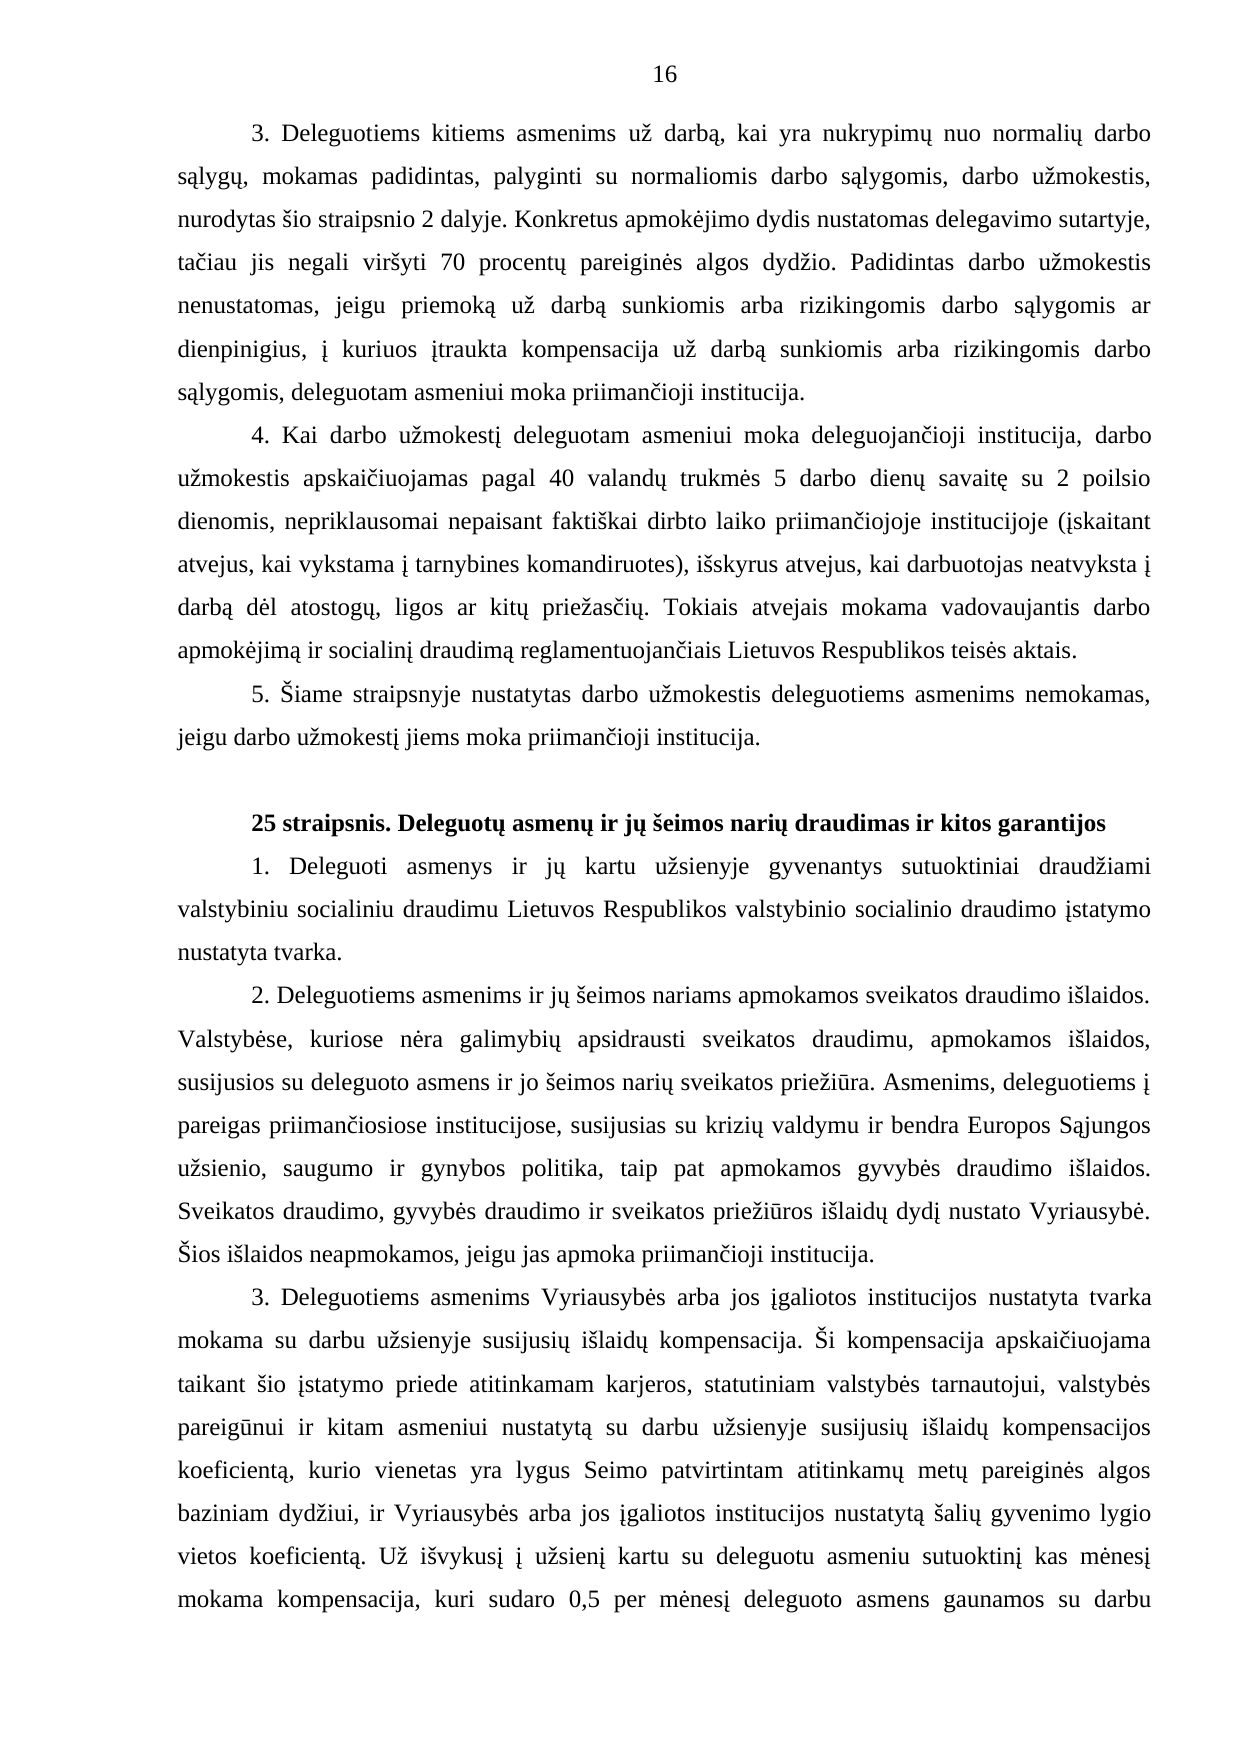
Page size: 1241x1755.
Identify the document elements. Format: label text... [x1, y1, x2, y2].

text 3. Deleguotiems kitiems asmenims už darbą, kai yra nukrypimų nuo normalių darbo sąlygų, mokamas padidintas, palyginti su normaliomis darbo sąlygomis, darbo užmokestis, nurodytas šio straipsnio 2 dalyje. Konkretus apmokėjimo dydis nustatomas delegavimo sutartyje, tačiau jis negali viršyti 70 procentų pareiginės algos dydžio. Padidintas darbo užmokestis nenustatomas, jeigu priemoką už darbą sunkiomis arba rizikingomis darbo sąlygomis ar dienpinigius, į kuriuos įtraukta kompensacija už darbą sunkiomis arba rizikingomis darbo sąlygomis, deleguotam asmeniui moka priimančioji institucija. [177, 118, 1152, 406]
text 25 straipsnis. Deleguotų asmenų ir jų šeimos narių draudimas ir kitos garantijos [251, 808, 1152, 837]
text 1. Deleguoti asmenys ir jų kartu užsienyje gyvenantys sutuoktiniai draudžiami valstybiniu socialiniu draudimu Lietuvos Respublikos valstybinio socialinio draudimo įstatymo nustatyta tvarka. [177, 851, 1152, 966]
text 2. Deleguotiems asmenims ir jų šeimos nariams apmokamos sveikatos draudimo išlaidos. Valstybėse, kuriose nėra galimybių apsidrausti sveikatos draudimu, apmokamos išlaidos, susijusios su deleguoto asmens ir jo šeimos narių sveikatos priežiūra. Asmenims, deleguotiems į pareigas priimančiosiose institucijose, susijusias su krizių valdymu ir bendra Europos Sąjungos užsienio, saugumo ir gynybos politika, taip pat apmokamos gyvybės draudimo išlaidos. Sveikatos draudimo, gyvybės draudimo ir sveikatos priežiūros išlaidų dydį nustato Vyriausybė. Šios išlaidos neapmokamos, jeigu jas apmoka priimančioji institucija. [177, 981, 1152, 1268]
text 3. Deleguotiems asmenims Vyriausybės arba jos įgaliotos institucijos nustatyta tvarka mokama su darbu užsienyje susijusių išlaidų kompensacija. Ši kompensacija apskaičiuojama taikant šio įstatymo priede atitinkamam karjeros, statutiniam valstybės tarnautojui, valstybės pareigūnui ir kitam asmeniui nustatytą su darbu užsienyje susijusių išlaidų kompensacijos koeficientą, kurio vienetas yra lygus Seimo patvirtintam atitinkamų metų pareiginės algos baziniam dydžiui, ir Vyriausybės arba jos įgaliotos institucijos nustatytą šalių gyvenimo lygio vietos koeficientą. Už išvykusį į užsienį kartu su deleguotu asmeniu sutuoktinį kas mėnesį mokama kompensacija, kuri sudaro 0,5 per mėnesį deleguoto asmens gaunamos su darbu [177, 1282, 1152, 1613]
text 4. Kai darbo užmokestį deleguotam asmeniui moka deleguojančioji institucija, darbo užmokestis apskaičiuojamas pagal 40 valandų trukmės 5 darbo dienų savaitę su 2 poilsio dienomis, nepriklausomai nepaisant faktiškai dirbto laiko priimančiojoje institucijoje (įskaitant atvejus, kai vykstama į tarnybines komandiruotes), išskyrus atvejus, kai darbuotojas neatvyksta į darbą dėl atostogų, ligos ar kitų priežasčių. Tokiais atvejais mokama vadovaujantis darbo apmokėjimą ir socialinį draudimą reglamentuojančiais Lietuvos Respublikos teisės aktais. [177, 420, 1152, 664]
text 5. Šiame straipsnyje nustatytas darbo užmokestis deleguotiems asmenims nemokamas, jeigu darbo užmokestį jiems moka priimančioji institucija. [177, 679, 1152, 751]
